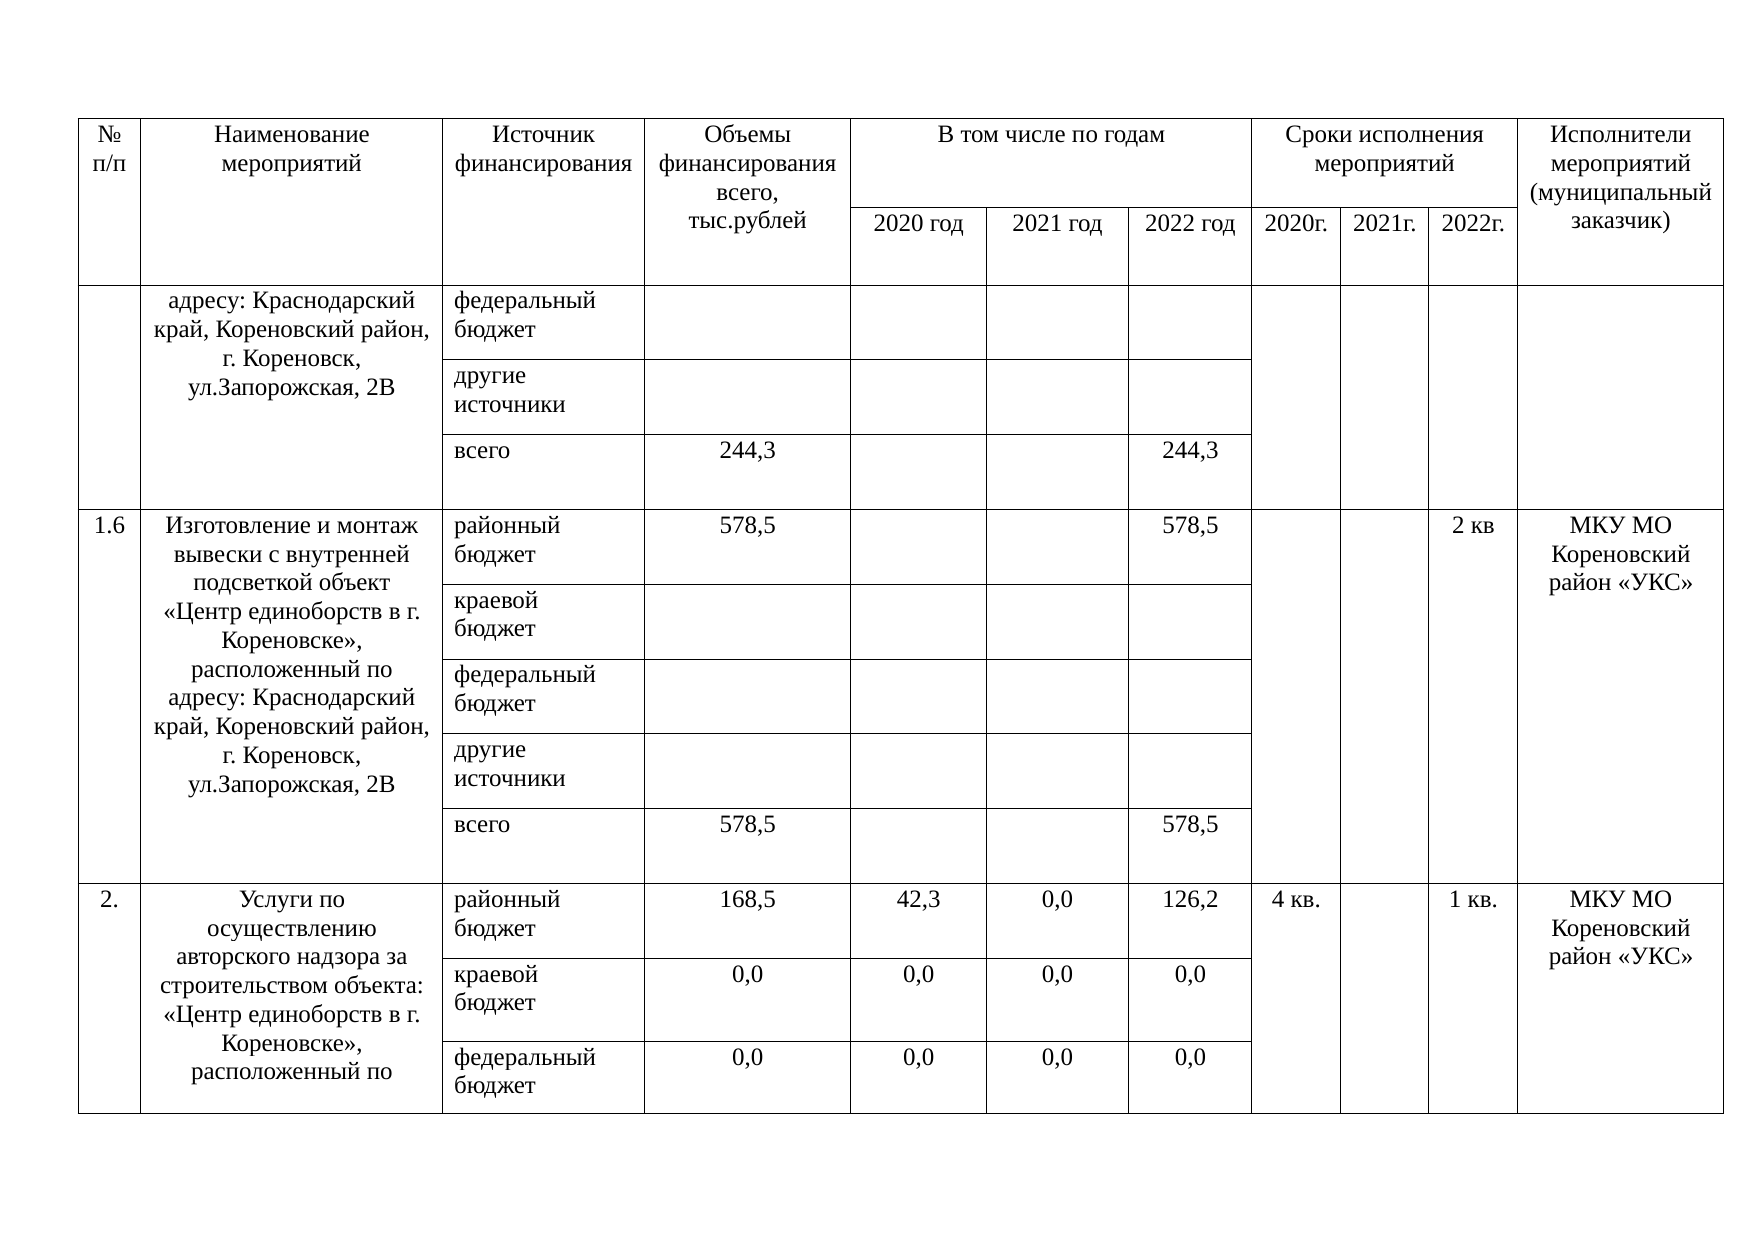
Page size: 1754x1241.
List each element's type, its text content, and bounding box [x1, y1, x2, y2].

table_cell [987, 510, 1128, 584]
table_cell [645, 585, 850, 658]
table_cell 2020 год [851, 208, 986, 284]
table_header Исполнители мероприятий (муниципальный заказчик) [1518, 119, 1723, 284]
table_cell [645, 286, 850, 359]
table_cell [987, 734, 1128, 808]
table_cell краевой бюджет [443, 585, 644, 658]
table_cell 0,0 [987, 884, 1128, 958]
table_cell 2022г. [1429, 208, 1517, 284]
table_cell [987, 435, 1128, 509]
table_cell [1129, 585, 1251, 658]
table_cell [987, 660, 1128, 733]
table_cell МКУ МО Кореновский район «УКС» [1518, 510, 1723, 883]
table_cell всего [443, 809, 644, 883]
table_cell федеральный бюджет [443, 1042, 644, 1112]
table_cell 1 кв. [1429, 884, 1517, 1112]
table_cell [1129, 286, 1251, 359]
table_cell [851, 510, 986, 584]
table_cell [851, 585, 986, 658]
table_cell всего [443, 435, 644, 509]
table_cell [645, 660, 850, 733]
table_cell 0,0 [987, 959, 1128, 1041]
table_cell [1252, 510, 1340, 883]
table_cell 4 кв. [1252, 884, 1340, 1112]
table_cell 0,0 [1129, 1042, 1251, 1112]
table_cell [1129, 734, 1251, 808]
table_cell другие источники [443, 360, 644, 434]
table_header Объемы финансирования всего, тыс.рублей [645, 119, 850, 284]
table_cell другие источники [443, 734, 644, 808]
table_cell районный бюджет [443, 884, 644, 958]
table_cell 2021г. [1341, 208, 1428, 284]
table_cell [851, 734, 986, 808]
table_cell 578,5 [645, 510, 850, 584]
table_cell 2. [79, 884, 140, 1112]
table_cell 0,0 [851, 959, 986, 1041]
table_cell 2020г. [1252, 208, 1340, 284]
table_cell 578,5 [1129, 809, 1251, 883]
table_cell [987, 360, 1128, 434]
table_cell [1129, 660, 1251, 733]
table_cell [645, 734, 850, 808]
table_cell 2022 год [1129, 208, 1251, 284]
table_cell 126,2 [1129, 884, 1251, 958]
table_cell Изготовление и монтаж вывески с внутренней подсветкой объект «Центр единоборств в г. Кореновске», расположенный по адресу: Краснодарский край, Кореновский район, г. Кореновск, ул.Запорожская, 2В [141, 510, 442, 883]
table_header Наименование мероприятий [141, 119, 442, 284]
table_cell 0,0 [1129, 959, 1251, 1041]
table_cell краевой бюджет [443, 959, 644, 1041]
table_cell 42,3 [851, 884, 986, 958]
table_header В том числе по годам [851, 119, 1251, 207]
table_cell районный бюджет [443, 510, 644, 584]
table_cell 244,3 [1129, 435, 1251, 509]
table_cell [851, 809, 986, 883]
table_cell 0,0 [645, 1042, 850, 1112]
table_cell [851, 286, 986, 359]
table_cell 2 кв [1429, 510, 1517, 883]
table_cell 578,5 [1129, 510, 1251, 584]
table_cell 168,5 [645, 884, 850, 958]
table_cell [645, 360, 850, 434]
table_cell [1341, 884, 1428, 1112]
table_cell [851, 435, 986, 509]
table_cell [1129, 360, 1251, 434]
table_cell 0,0 [987, 1042, 1128, 1112]
table_cell [987, 286, 1128, 359]
table_cell 0,0 [645, 959, 850, 1041]
table_cell федеральный бюджет [443, 660, 644, 733]
table_cell МКУ МО Кореновский район «УКС» [1518, 884, 1723, 1112]
table_cell [1341, 510, 1428, 883]
table_cell 1.6 [79, 510, 140, 883]
table_cell 244,3 [645, 435, 850, 509]
table_cell федеральный бюджет [443, 286, 644, 359]
table_cell Услуги по осуществлению авторского надзора за строительством объекта: «Центр единоборств в г. Кореновске», расположенный по адресу: Краснодарский край, Кореновский район, г. Кореновск, ул.Запорожская, 2В [141, 884, 442, 1112]
table_header Источник финансирования [443, 119, 644, 284]
table_cell [851, 360, 986, 434]
table_cell 578,5 [645, 809, 850, 883]
table_cell 2021 год [987, 208, 1128, 284]
table_cell [851, 660, 986, 733]
table_header № п/п [79, 119, 140, 284]
table_cell [987, 809, 1128, 883]
table_header Сроки исполнения мероприятий [1252, 119, 1517, 207]
table_cell [987, 585, 1128, 658]
table_cell 0,0 [851, 1042, 986, 1112]
